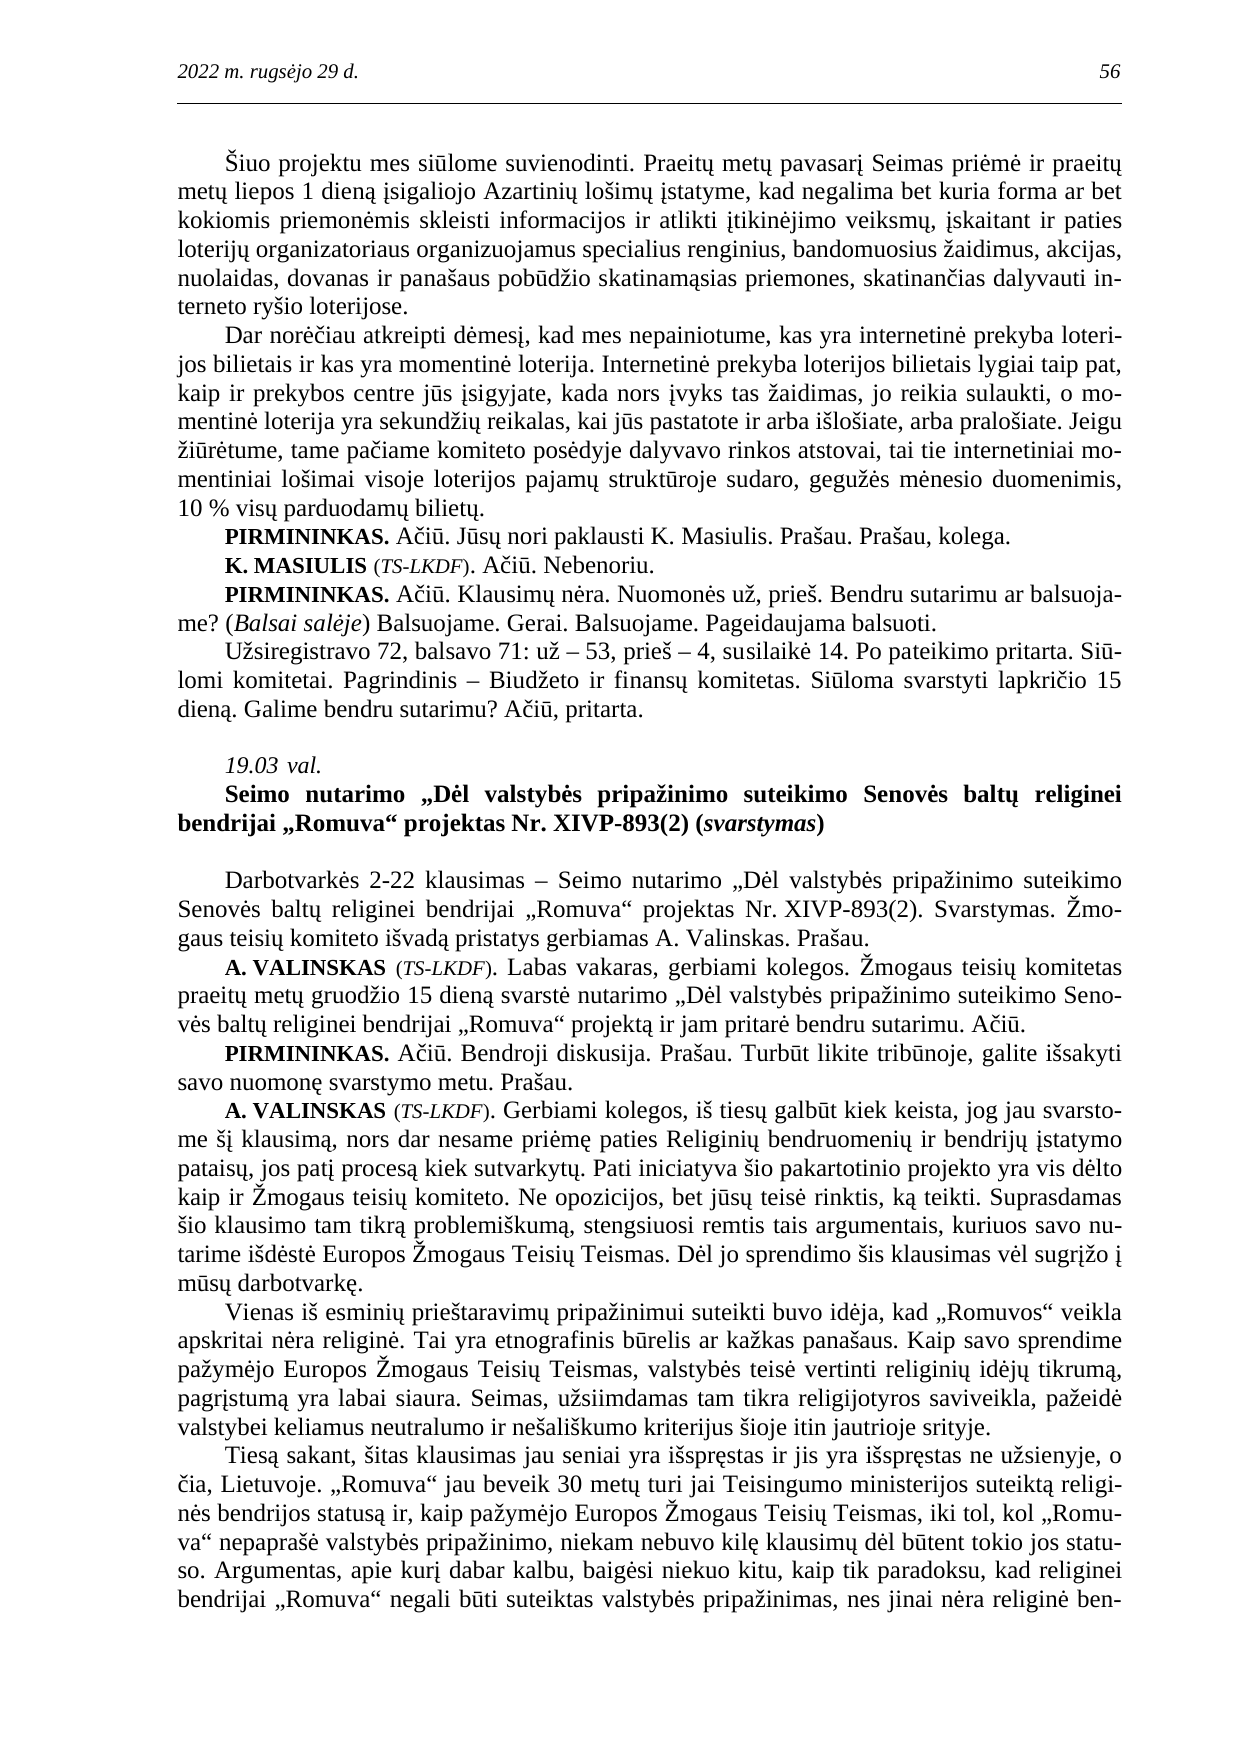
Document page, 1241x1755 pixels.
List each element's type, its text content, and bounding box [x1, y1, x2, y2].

text Vie­nas iš es­mi­nių prieš­ta­ra­vi­mų pri­pa­ži­ni­mui su­teik­ti bu­vo idė­ja, kad „Ro­mu­vos“ veik­la ap­skri­tai nė­ra re­li­gi­nė. Tai yra et­no­gra­fi­nis bū­re­lis ar kaž­kas pa­na­šaus. Kaip sa­vo spren­di­me pa­žy­mė­jo Eu­ro­pos Žmo­gaus Tei­sių Teis­mas, vals­ty­bės tei­sė ver­tin­ti re­li­gi­nių idė­jų tik­ru­mą, pa­grįs­tu­mą yra la­bai siau­ra. Sei­mas, už­si­im­da­mas tam tik­ra re­li­gi­jo­ty­ros sa­vi­veik­la, pa­žei­dė vals­ty­bei ke­lia­mus neut­ra­lu­mo ir ne­ša­liš­ku­mo kri­te­ri­jus šio­je itin jaut­rio­je sri­ty­je. [177, 1297, 1122, 1440]
text Už­si­re­gist­ra­vo 72, bal­sa­vo 71: už – 53, prieš – 4, su­si­lai­kė 14. Po pa­tei­ki­mo pri­tar­ta. Siū­lo­mi ko­mi­te­tai. Pa­grin­di­nis – Biu­dže­to ir fi­nan­sų ko­mi­te­tas. Siū­lo­ma svars­ty­ti lap­kri­čio 15 die­ną. Ga­li­me ben­dru su­ta­ri­mu? Ačiū, pri­tar­ta. [177, 636, 1122, 723]
text Tie­są sa­kant, ši­tas klau­si­mas jau se­niai yra iš­spręs­tas ir jis yra iš­spręs­tas ne už­sie­ny­je, o čia, Lie­tu­vo­je. „Ro­mu­va“ jau be­veik 30 me­tų tu­ri jai Tei­sin­gu­mo mi­nis­te­ri­jos su­teik­tą re­li­gi­nės ben­dri­jos sta­tu­są ir, kaip pa­žy­mė­jo Eu­ro­pos Žmo­gaus Tei­sių Teis­mas, iki tol, kol „Ro­mu­va“ ne­pa­pra­šė vals­ty­bės pri­pa­ži­ni­mo, nie­kam ne­bu­vo ki­lę klau­si­mų dėl bū­tent to­kio jos sta­tu­so. Ar­gu­men­tas, apie ku­rį da­bar kal­bu, bai­gė­si nie­kuo ki­tu, kaip tik pa­ra­dok­su, kad re­li­gi­nei ben­dri­jai „Ro­mu­va“ ne­ga­li bū­ti su­teik­tas vals­ty­bės pri­pa­ži­ni­mas, nes ji­nai nė­ra re­li­gi­nė ben­ [177, 1440, 1122, 1613]
text A. VALINSKAS (TS-LKDF). La­bas va­ka­ras, ger­bia­mi ko­le­gos. Žmo­gaus tei­sių ko­mi­te­tas pra­ei­tų me­tų gruo­džio 15 die­ną svars­tė nu­ta­ri­mo „Dėl vals­ty­bės pri­pa­ži­ni­mo su­tei­ki­mo Se­no­vės bal­tų re­li­gi­nei ben­dri­jai „Ro­mu­va“ pro­jek­tą ir jam pri­ta­rė ben­dru su­ta­ri­mu. Ačiū. [177, 952, 1122, 1038]
text PIRMININKAS. Ačiū. Klau­si­mų nė­ra. Nuo­mo­nės už, prieš. Ben­dru su­ta­ri­mu ar bal­suo­ja­me? (Bal­sai sa­lė­je) Bal­suo­ja­me. Ge­rai. Bal­suo­ja­me. Pa­gei­dau­ja­ma bal­suo­ti. [177, 579, 1122, 636]
text A. VALINSKAS (TS-LKDF). Ger­bia­mi ko­le­gos, iš tie­sų gal­būt kiek keis­ta, jog jau svars­to­me šį klau­si­mą, nors dar ne­sa­me pri­ėmę pa­ties Re­li­gi­nių ben­druo­me­nių ir ben­dri­jų įsta­ty­mo pa­tai­sų, jos pa­tį pro­ce­są kiek su­tvar­ky­tų. Pa­ti ini­cia­ty­va šio pa­kar­to­ti­nio pro­jek­to yra vis dėl­to kaip ir Žmo­gaus tei­sių ko­mi­te­to. Ne opo­zi­ci­jos, bet jū­sų tei­sė rink­tis, ką teik­ti. Su­pras­da­mas šio klau­si­mo tam tik­rą pro­ble­miš­ku­mą, steng­siuo­si rem­tis tais ar­gu­men­tais, ku­riuos sa­vo nu­tari­me iš­dės­tė Eu­ro­pos Žmo­gaus Tei­sių Teis­mas. Dėl jo spren­di­mo šis klau­si­mas vėl su­grį­žo į mū­sų dar­bo­tvarkę. [177, 1095, 1122, 1297]
text K. MASIULIS (TS-LKDF). Ačiū. Ne­be­no­riu. [177, 550, 1122, 579]
text Dar no­rė­čiau at­kreip­ti dė­me­sį, kad mes ne­pai­nio­tu­me, kas yra in­ter­ne­ti­nė pre­ky­ba lo­te­ri­jos bi­lie­tais ir kas yra mo­men­ti­nė lo­te­ri­ja. In­ter­ne­ti­nė pre­ky­ba lo­te­ri­jos bi­lie­tais ly­giai taip pat, kaip ir pre­ky­bos cen­tre jūs įsi­gy­ja­te, ka­da nors įvyks tas žai­di­mas, jo rei­kia su­lauk­ti, o mo­men­ti­nė lo­te­ri­ja yra se­kun­džių rei­ka­las, kai jūs pa­sta­to­te ir ar­ba iš­lo­šia­te, ar­ba pra­lo­šia­te. Jei­gu žiū­rė­tu­me, ta­me pa­čia­me ko­mi­te­to po­sė­dy­je da­ly­va­vo rin­kos at­sto­vai, tai tie in­ter­ne­ti­niai mo­men­ti­niai lo­ši­mai vi­so­je lo­te­ri­jos pa­ja­mų struk­tū­ro­je su­da­ro, ge­gu­žės mė­ne­sio duo­me­ni­mis, 10 % vi­sų par­duo­da­mų bi­lie­tų. [177, 320, 1122, 521]
text PIRMININKAS. Ačiū. Ben­dro­ji dis­ku­si­ja. Pra­šau. Tur­būt li­ki­te tri­bū­no­je, ga­li­te iš­sa­ky­ti sa­vo nuo­mo­nę svars­ty­mo me­tu. Pra­šau. [177, 1038, 1122, 1095]
text Sei­mo nu­ta­ri­mo „Dėl vals­ty­bės pri­pa­ži­ni­mo su­tei­ki­mo Se­no­vės bal­tų re­li­gi­nei bendri­jai „Ro­mu­va“ pro­jek­tas Nr. XIVP-893(2) (svars­ty­mas) [177, 779, 1122, 837]
text 19.03 val. [224, 751, 1122, 779]
text Dar­bo­tvarkės 2-22 klau­si­mas – Sei­mo nu­ta­ri­mo „Dėl vals­ty­bės pri­pa­ži­ni­mo su­tei­ki­mo Se­no­vės bal­tų re­li­gi­nei ben­dri­jai „Ro­mu­va“ pro­jek­tas Nr. XIVP-893(2). Svars­ty­mas. Žmo­gaus tei­sių ko­mi­te­to iš­va­dą pri­sta­tys ger­bia­mas A. Va­lins­kas. Pra­šau. [177, 865, 1122, 952]
text PIRMININKAS. Ačiū. Jū­sų no­ri pa­klaus­ti K. Ma­siu­lis. Pra­šau. Pra­šau, ko­le­ga. [177, 521, 1122, 550]
text Šiuo pro­jek­tu mes siū­lo­me su­vie­no­din­ti. Pra­ei­tų me­tų pa­va­sa­rį Sei­mas pri­ėmė ir pra­ei­tų me­tų lie­pos 1 die­ną įsi­ga­lio­jo Azar­ti­nių lo­ši­mų įsta­ty­me, kad ne­ga­li­ma bet ku­ria for­ma ar bet ko­kio­mis prie­mo­nė­mis skleis­ti in­for­ma­ci­jos ir at­lik­ti įti­ki­nė­ji­mo veiks­mų, įskai­tant ir pa­ties lo­te­ri­jų or­ga­ni­za­to­riaus or­ga­ni­zuo­ja­mus spe­cia­lius ren­gi­nius, ban­do­muo­sius žai­di­mus, ak­ci­jas, nuo­lai­das, do­va­nas ir pa­na­šaus po­bū­džio ska­ti­na­mą­sias prie­mo­nes, ska­ti­nan­čias da­ly­vau­ti in­ter­ne­to ry­šio lo­te­ri­jo­se. [177, 148, 1122, 320]
